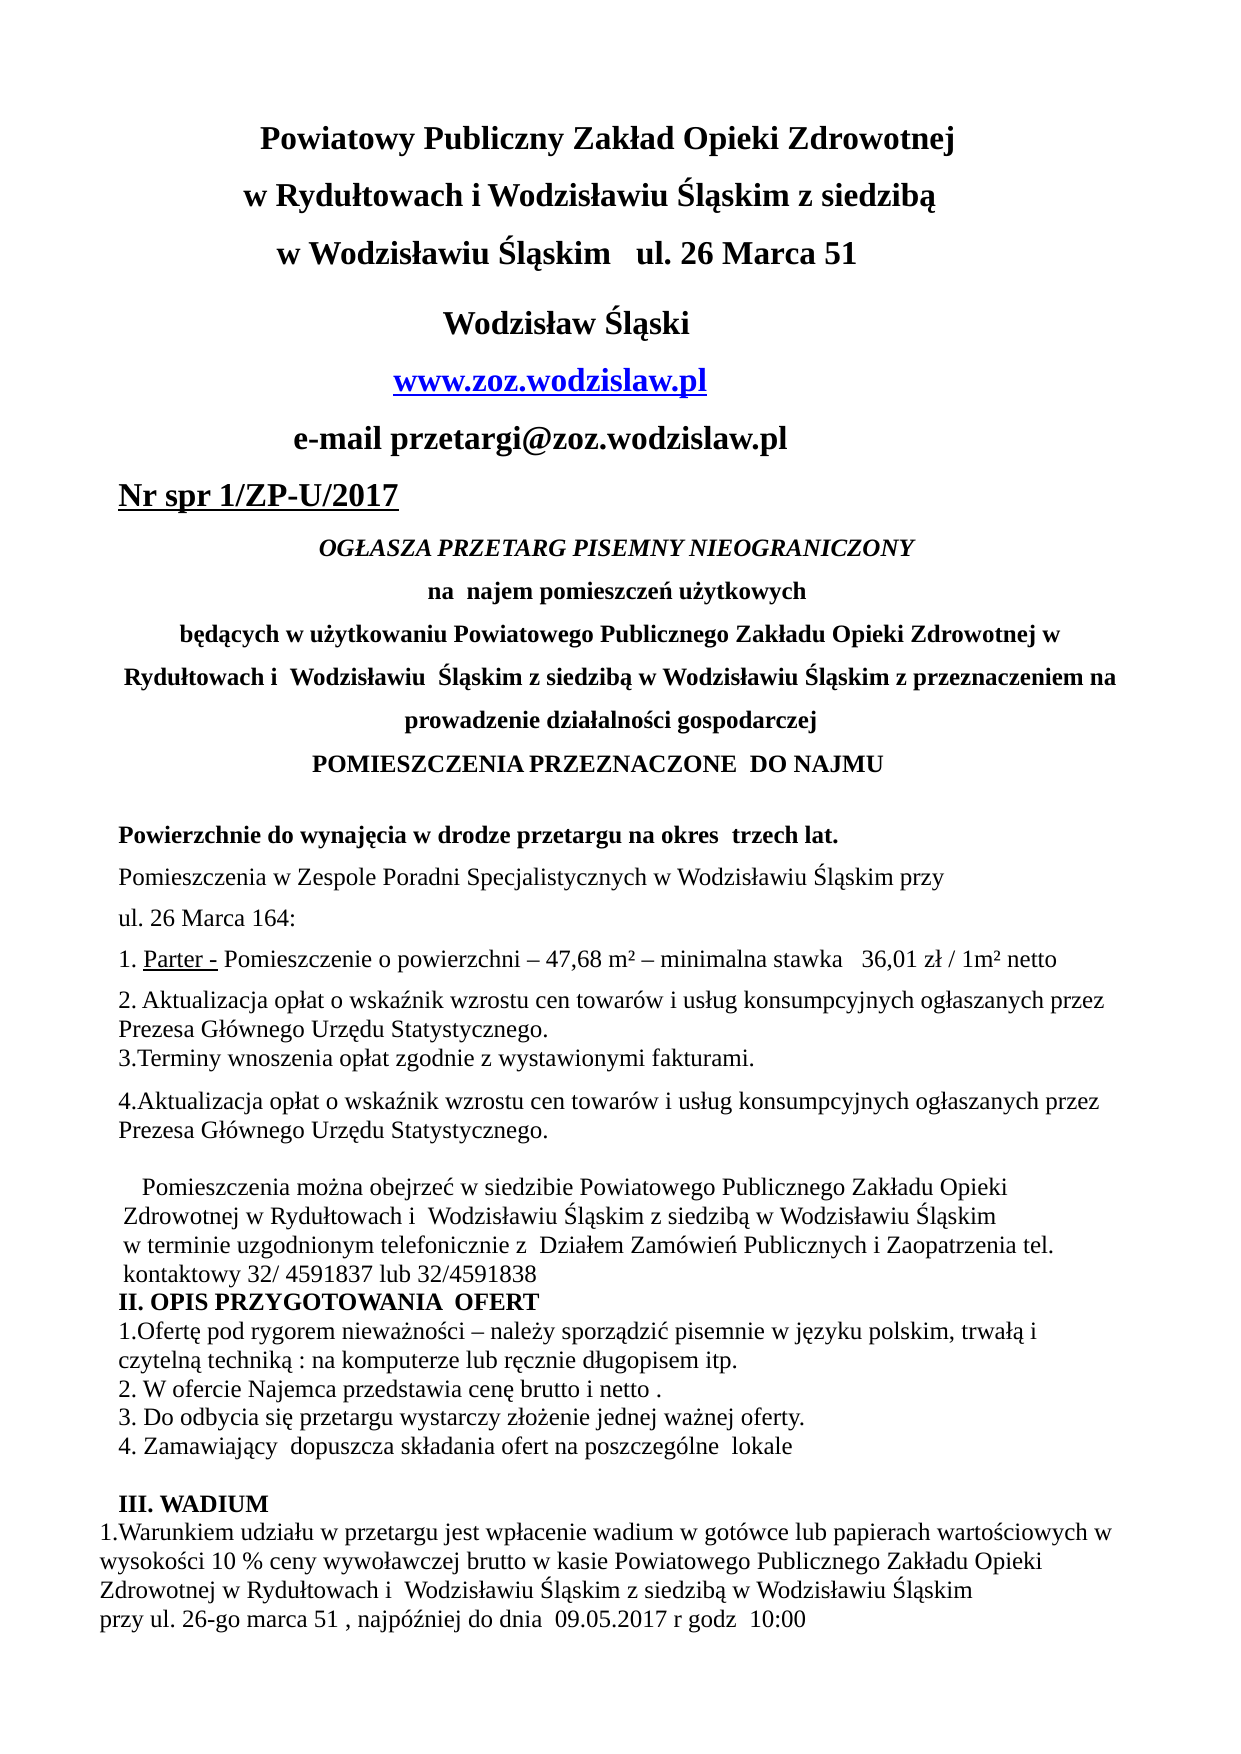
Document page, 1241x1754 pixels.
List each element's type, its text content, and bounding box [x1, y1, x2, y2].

text ul. 26 Marca 164: [118, 903, 1122, 932]
text 2. Aktualizacja opłat o wskaźnik wzrostu cen towarów i usług konsumpcyjnych ogłaszanych przez Prezesa Głównego Urzędu Statystycznego. [118, 986, 1122, 1043]
text Wodzisław Śląski [118, 303, 1122, 341]
text Pomieszczenia można obejrzeć w siedzibie Powiatowego Publicznego Zakładu Opieki Zdrowotnej w Rydułtowach i Wodzisławiu Śląskim z siedzibą w Wodzisławiu Śląskim [123, 1172, 1122, 1230]
text II. OPIS PRZYGOTOWANIA OFERT [118, 1287, 1122, 1316]
text 1.Warunkiem udziału w przetargu jest wpłacenie wadium w gotówce lub papierach wartościowych w wysokości 10 % ceny wywoławczej brutto w kasie Powiatowego Publicznego Zakładu Opieki Zdrowotnej w Rydułtowach i Wodzisławiu Śląskim z siedzibą w Wodzisławiu Śląskim [99, 1517, 1122, 1604]
text 1. Parter - Pomieszczenie o powierzchni – 47,68 m² – minimalna stawka 36,01 zł / 1m² netto [87, 944, 1122, 973]
text w Wodzisławiu Śląskim ul. 26 Marca 51 [118, 233, 1122, 271]
text przy ul. 26-go marca 51 , najpóźniej do dnia 09.05.2017 r godz 10:00 [99, 1604, 1122, 1632]
text 4.Aktualizacja opłat o wskaźnik wzrostu cen towarów i usług konsumpcyjnych ogłaszanych przez Prezesa Głównego Urzędu Statystycznego. [118, 1086, 1122, 1144]
text 3.Terminy wnoszenia opłat zgodnie z wystawionymi fakturami. [118, 1043, 1122, 1072]
text będących w użytkowaniu Powiatowego Publicznego Zakładu Opieki Zdrowotnej w Rydułtowach i Wodzisławiu Śląskim z siedzibą w Wodzisławiu Śląskim z przeznaczeniem na prowadzenie działalności gospodarczej [118, 619, 1122, 734]
text OGŁASZA PRZETARG PISEMNY NIEOGRANICZONY [118, 533, 1122, 562]
text 4. Zamawiający dopuszcza składania ofert na poszczególne lokale [118, 1431, 1122, 1460]
text w Rydułtowach i Wodzisławiu Śląskim z siedzibą [118, 176, 1122, 214]
text Powierzchnie do wynajęcia w drodze przetargu na okres trzech lat. [118, 821, 1122, 849]
text 1.Ofertę pod rygorem nieważności – należy sporządzić pisemnie w języku polskim, trwałą i czytelną techniką : na komputerze lub ręcznie długopisem itp. [118, 1316, 1122, 1374]
text na najem pomieszczeń użytkowych [118, 576, 1122, 605]
text 2. W ofercie Najemca przedstawia cenę brutto i netto . [118, 1374, 1122, 1402]
text Pomieszczenia w Zespole Poradni Specjalistycznych w Wodzisławiu Śląskim przy [118, 862, 1122, 891]
text POMIESZCZENIA PRZEZNACZONE DO NAJMU [118, 749, 1122, 777]
text Nr spr 1/ZP-U/2017 [118, 476, 1122, 514]
text w terminie uzgodnionym telefonicznie z Działem Zamówień Publicznych i Zaopatrzenia tel. kontaktowy 32/ 4591837 lub 32/4591838 [123, 1230, 1122, 1287]
text 3. Do odbycia się przetargu wystarczy złożenie jednej ważnej oferty. [118, 1402, 1122, 1431]
text Powiatowy Publiczny Zakład Opieki Zdrowotnej [118, 118, 1122, 156]
text www.zoz.wodzislaw.pl [118, 361, 1122, 399]
text III. WADIUM [118, 1489, 1122, 1517]
text e-mail przetargi@zoz.wodzislaw.pl [118, 418, 1122, 456]
